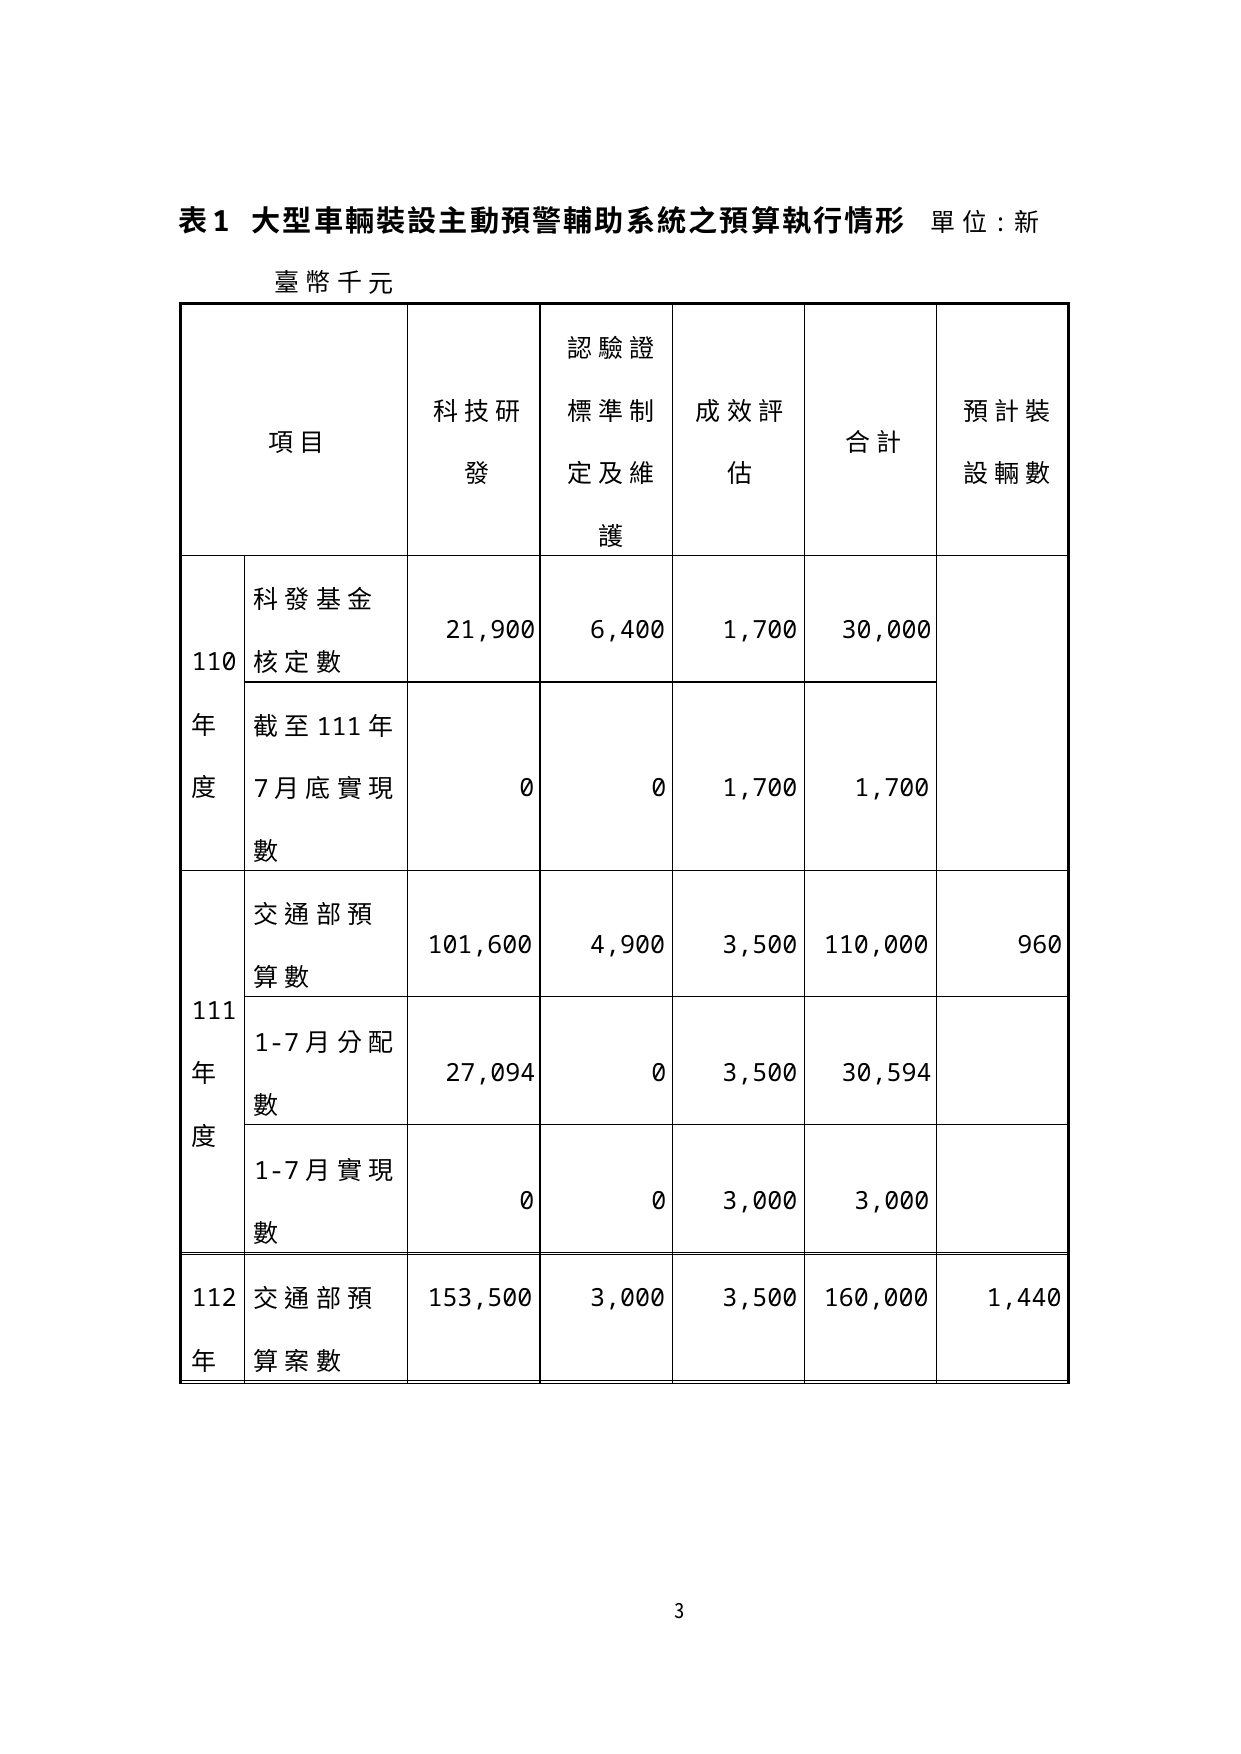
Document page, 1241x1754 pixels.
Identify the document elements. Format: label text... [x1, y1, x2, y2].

text 表1 大型車輛裝設主動預警輔助系統之預算執行情形 單位:新臺幣千元 [176, 177, 1063, 302]
table_cell 111年度 [182, 871, 244, 1252]
table_header 項目 [182, 305, 407, 555]
table_cell 6,400 [541, 556, 672, 681]
table_cell 4,900 [541, 871, 672, 996]
table_cell 960 [937, 871, 1067, 996]
table_header 預計裝設輛數 [937, 305, 1067, 555]
table_cell 交通部預算案數 [245, 1255, 407, 1380]
table_cell 1,440 [937, 1255, 1067, 1380]
table_cell 110,000 [805, 871, 936, 996]
table_cell 30,000 [805, 556, 936, 681]
table_cell 1,700 [673, 683, 804, 870]
table_cell 112年 [182, 1255, 244, 1380]
table_cell 27,094 [408, 997, 539, 1124]
table_cell 交通部預算數 [245, 871, 407, 996]
table_cell 3,500 [673, 997, 804, 1124]
table_header 科技研發 [408, 305, 539, 555]
table_cell 101,600 [408, 871, 539, 996]
table_cell 0 [408, 683, 539, 870]
table_cell 0 [541, 683, 672, 870]
table_header 認驗證標準制定及維護 [541, 305, 672, 555]
table_cell 153,500 [408, 1255, 539, 1380]
table_cell [937, 556, 1067, 870]
table_cell 科發基金核定數 [245, 556, 407, 681]
table_cell 1,700 [673, 556, 804, 681]
table_cell 110年度 [182, 556, 244, 870]
table_cell 1-7月實現數 [245, 1125, 407, 1252]
table_cell 3,000 [673, 1125, 804, 1252]
table_cell 1,700 [805, 683, 936, 870]
table_cell 3,000 [805, 1125, 936, 1252]
table_cell 3,500 [673, 871, 804, 996]
table_header 成效評估 [673, 305, 804, 555]
table_cell 1-7月分配數 [245, 997, 407, 1124]
table_cell 21,900 [408, 556, 539, 681]
table_cell [937, 1125, 1067, 1252]
table_cell 3,500 [673, 1255, 804, 1380]
table_cell 截至111年7月底實現數 [245, 683, 407, 870]
table_cell [937, 997, 1067, 1124]
table_header 合計 [805, 305, 936, 555]
table_cell 160,000 [805, 1255, 936, 1380]
table_cell 0 [408, 1125, 539, 1252]
table_cell 0 [541, 1125, 672, 1252]
table_cell 30,594 [805, 997, 936, 1124]
table_cell 0 [541, 997, 672, 1124]
table_cell 3,000 [541, 1255, 672, 1380]
